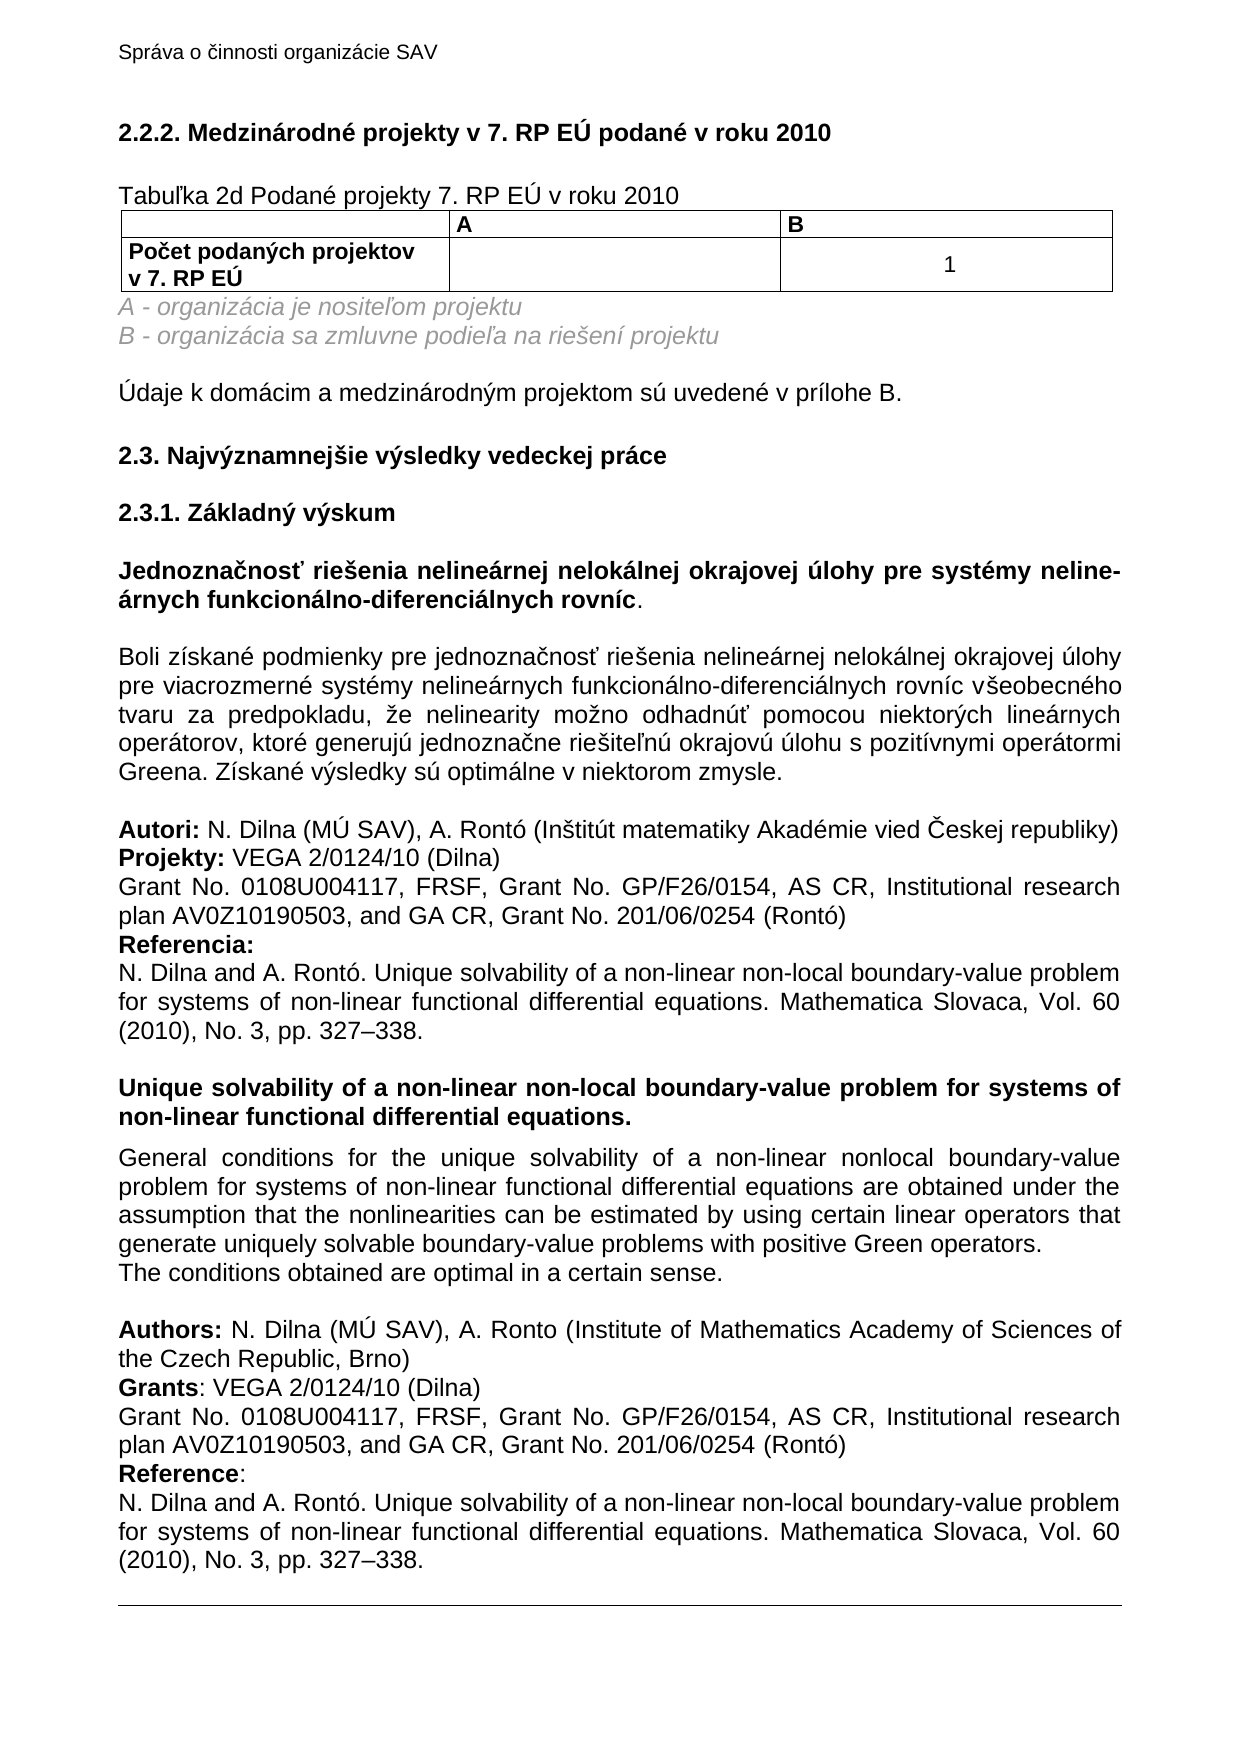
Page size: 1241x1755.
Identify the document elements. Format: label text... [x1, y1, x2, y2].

text Jednoznačnosť riešenia nelineárnej nelokálnej okrajovej úlohy pre systémy neline-árnych funkcionálno-diferenciálnych rovníc. [118, 556, 1122, 613]
table_cell 1 [781, 238, 1112, 291]
text Grant No. 0108U004117, FRSF, Grant No. GP/F26/0154, AS CR, Institutional research plan AV0Z10190503, and GA CR, Grant No. 201/06/0254 (Rontó) [118, 872, 1122, 930]
text Údaje k domácim a medzinárodným projektom sú uvedené v prílohe B. [118, 378, 1122, 407]
text Projekty: VEGA 2/0124/10 (Dilna) [118, 843, 1122, 872]
text Grant No. 0108U004117, FRSF, Grant No. GP/F26/0154, AS CR, Institutional research plan AV0Z10190503, and GA CR, Grant No. 201/06/0254 (Rontó) [118, 1401, 1122, 1459]
text N. Dilna and A. Rontó. Unique solvability of a non-linear non-local boundary-value problem for systems of non-linear functional differential equations. Mathematica Slovaca, Vol. 60 (2010), No. 3, pp. 327–338. [118, 958, 1122, 1045]
text General conditions for the unique solvability of a non-linear nonlocal boundary-value problem for systems of non-linear functional differential equations are obtained under the assumption that the nonlinearities can be estimated by using certain linear operators that generate uniquely solvable boundary-value problems with positive Green operators. [118, 1143, 1122, 1258]
text 2.3. Najvýznamnejšie výsledky vedeckej práce [118, 441, 1122, 470]
text 2.2.2. Medzinárodné projekty v 7. RP EÚ podané v roku 2010 [118, 118, 1122, 147]
text 2.3.1. Základný výskum [118, 498, 1122, 527]
table_header A [450, 211, 780, 237]
text N. Dilna and A. Rontó. Unique solvability of a non-linear non-local boundary-value problem for systems of non-linear functional differential equations. Mathematica Slovaca, Vol. 60 (2010), No. 3, pp. 327–338. [118, 1488, 1122, 1574]
text The conditions obtained are optimal in a certain sense. [118, 1258, 1122, 1286]
text Grants: VEGA 2/0124/10 (Dilna) [118, 1373, 1122, 1401]
text Referencia: [118, 930, 1122, 958]
text Unique solvability of a non-linear non-local boundary-value problem for systems of non-linear functional differential equations. [118, 1073, 1122, 1131]
table_cell [450, 238, 780, 291]
text Boli získané podmienky pre jednoznačnosť riešenia nelineárnej nelokálnej okrajovej úlohy pre viacrozmerné systémy nelineárnych funkcionálno-diferenciálnych rovníc všeobecného tvaru za predpokladu, že nelinearity možno odhadnúť pomocou niektorých lineárnych operátorov, ktoré generujú jednoznačne riešiteľnú okrajovú úlohu s pozitívnymi operátormi Greena. Získané výsledky sú optimálne v niektorom zmysle. [118, 642, 1122, 786]
text Autori: N. Dilna (MÚ SAV), A. Rontó (Inštitút matematiky Akadémie vied Českej republiky) [118, 815, 1122, 843]
text Authors: N. Dilna (MÚ SAV), A. Ronto (Institute of Mathematics Academy of Sciences of the Czech Republic, Brno) [118, 1315, 1122, 1373]
table_header B [781, 211, 1112, 237]
table_header [122, 211, 449, 237]
text B - organizácia sa zmluvne podieľa na riešení projektu [118, 321, 1122, 349]
text A - organizácia je nositeľom projektu [118, 292, 1122, 321]
text Reference: [118, 1459, 1122, 1488]
table_cell Počet podaných projektov v 7. RP EÚ [122, 238, 449, 291]
text Tabuľka 2d Podané projekty 7. RP EÚ v roku 2010 [118, 181, 1122, 210]
